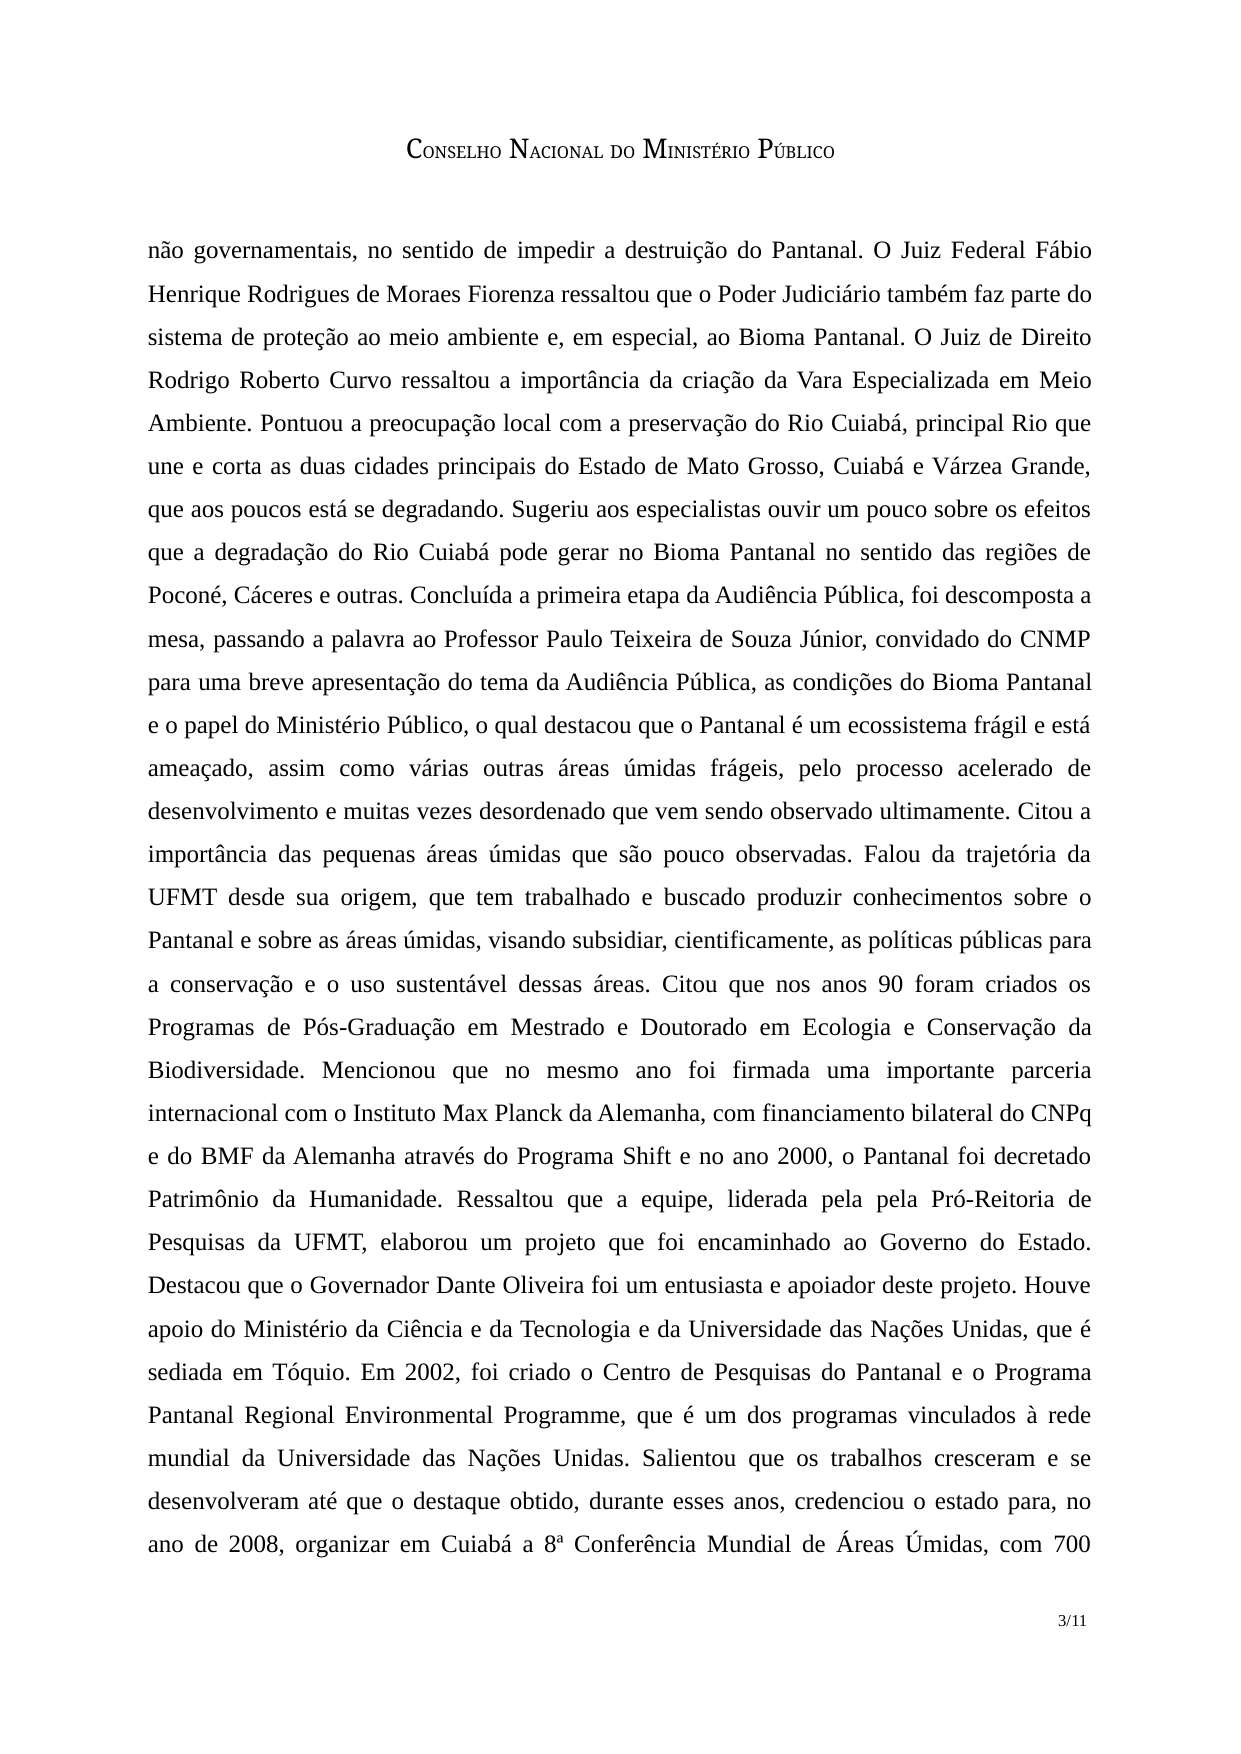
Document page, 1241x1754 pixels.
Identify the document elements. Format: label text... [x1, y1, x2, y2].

text não governamentais, no sentido de impedir a destruição do Pantanal. O Juiz Federal Fábio Henrique Rodrigues de Moraes Fiorenza ressaltou que o Poder Judiciário também faz parte do sistema de proteção ao meio ambiente e, em especial, ao Bioma Pantanal. O Juiz de Direito Rodrigo Roberto Curvo ressaltou a importância da criação da Vara Especializada em Meio Ambiente. Pontuou a preocupação local com a preservação do Rio Cuiabá, principal Rio que une e corta as duas cidades principais do Estado de Mato Grosso, Cuiabá e Várzea Grande, que aos poucos está se degradando. Sugeriu aos especialistas ouvir um pouco sobre os efeitos que a degradação do Rio Cuiabá pode gerar no Bioma Pantanal no sentido das regiões de Poconé, Cáceres e outras. Concluída a primeira etapa da Audiência Pública, foi descomposta a mesa, passando a palavra ao Professor Paulo Teixeira de Souza Júnior, convidado do CNMP para uma breve apresentação do tema da Audiência Pública, as condições do Bioma Pantanal e o papel do Ministério Público, o qual destacou que o Pantanal é um ecossistema frágil e está ameaçado, assim como várias outras áreas úmidas frágeis, pelo processo acelerado de desenvolvimento e muitas vezes desordenado que vem sendo observado ultimamente. Citou a importância das pequenas áreas úmidas que são pouco observadas. Falou da trajetória da UFMT desde sua origem, que tem trabalhado e buscado produzir conhecimentos sobre o Pantanal e sobre as áreas úmidas, visando subsidiar, cientificamente, as políticas públicas para a conservação e o uso sustentável dessas áreas. Citou que nos anos 90 foram criados os Programas de Pós-Graduação em Mestrado e Doutorado em Ecologia e Conservação da Biodiversidade. Mencionou que no mesmo ano foi firmada uma importante parceria internacional com o Instituto Max Planck da Alemanha, com financiamento bilateral do CNPq e do BMF da Alemanha através do Programa Shift e no ano 2000, o Pantanal foi decretado Patrimônio da Humanidade. Ressaltou que a equipe, liderada pela pela Pró-Reitoria de Pesquisas da UFMT, elaborou um projeto que foi encaminhado ao Governo do Estado. Destacou que o Governador Dante Oliveira foi um entusiasta e apoiador deste projeto. Houve apoio do Ministério da Ciência e da Tecnologia e da Universidade das Nações Unidas, que é sediada em Tóquio. Em 2002, foi criado o Centro de Pesquisas do Pantanal e o Programa Pantanal Regional Environmental Programme, que é um dos programas vinculados à rede mundial da Universidade das Nações Unidas. Salientou que os trabalhos cresceram e se desenvolveram até que o destaque obtido, durante esses anos, credenciou o estado para, no ano de 2008, organizar em Cuiabá a 8ª Conferência Mundial de Áreas Úmidas, com 700 [148, 236, 1093, 1558]
